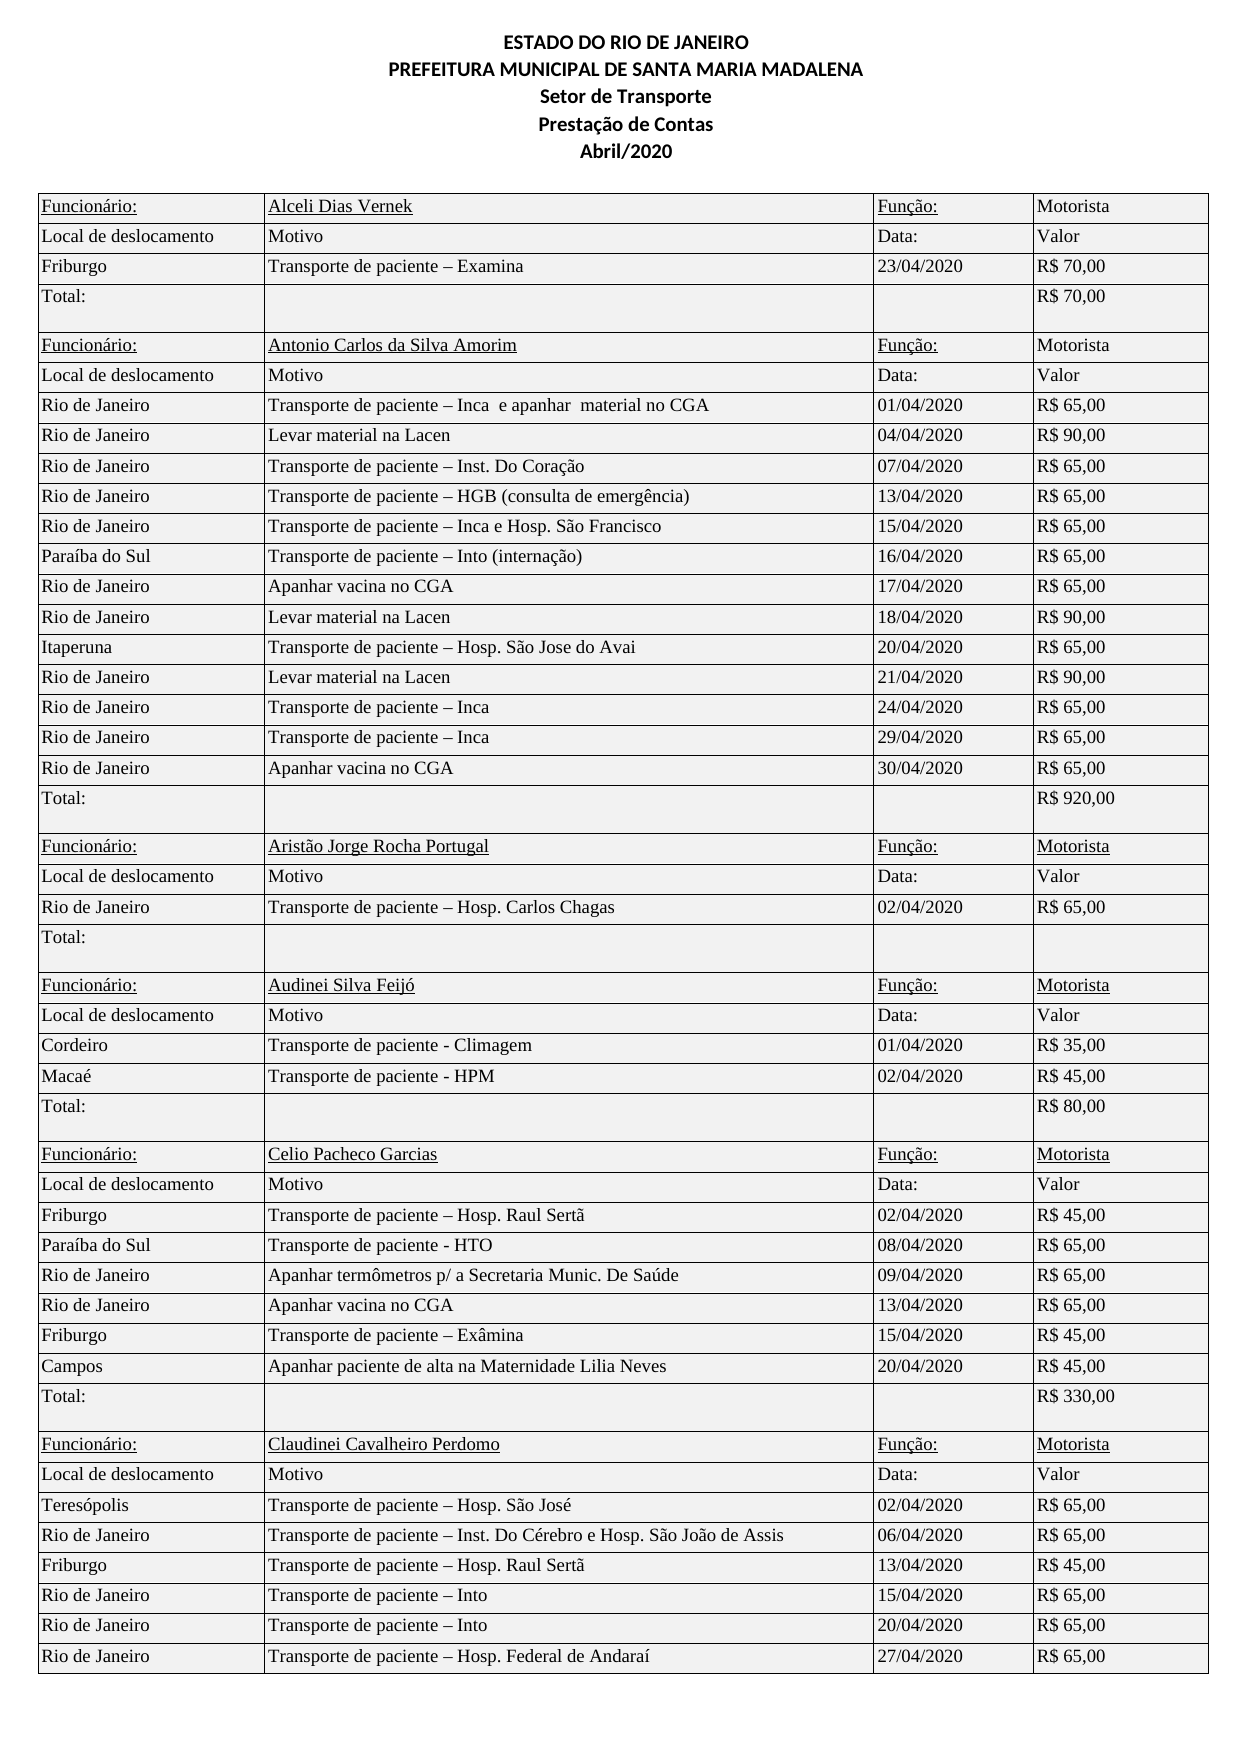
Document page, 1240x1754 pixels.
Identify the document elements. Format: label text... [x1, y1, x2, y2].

table_cell R$ 35,00 [1034, 1034, 1208, 1063]
table_cell R$ 65,00 [1034, 1263, 1208, 1292]
table_cell 17/04/2020 [874, 575, 1033, 604]
table_cell Rio de Janeiro [39, 695, 264, 724]
table_cell Apanhar termômetros p/ a Secretaria Munic. De Saúde [265, 1263, 873, 1292]
table_cell Rio de Janeiro [39, 1614, 264, 1643]
table_cell 27/04/2020 [874, 1644, 1033, 1673]
table_cell 15/04/2020 [874, 1584, 1033, 1613]
table_cell Itaperuna [39, 635, 264, 664]
table_cell Transporte de paciente – Inst. Do Coração [265, 454, 873, 483]
table_cell Transporte de paciente – Hosp. São José [265, 1493, 873, 1522]
table_cell R$ 45,00 [1034, 1553, 1208, 1582]
table_cell [874, 1094, 1033, 1141]
table_cell Funcionário: [39, 834, 264, 863]
table_cell Motorista [1034, 333, 1208, 362]
table_cell Transporte de paciente – Hosp. Raul Sertã [265, 1553, 873, 1582]
table_cell Motivo [265, 1463, 873, 1492]
table_cell 20/04/2020 [874, 635, 1033, 664]
table_cell Data: [874, 865, 1033, 894]
table_cell R$ 330,00 [1034, 1384, 1208, 1431]
table_cell Macaé [39, 1064, 264, 1093]
table_cell 13/04/2020 [874, 1294, 1033, 1323]
table_cell Levar material na Lacen [265, 424, 873, 453]
table_cell Total: [39, 1384, 264, 1431]
table_cell Rio de Janeiro [39, 1263, 264, 1292]
table_cell [874, 285, 1033, 332]
table_cell [1034, 925, 1208, 972]
table_cell Local de deslocamento [39, 224, 264, 253]
table_cell Funcionário: [39, 1142, 264, 1172]
table_cell Rio de Janeiro [39, 393, 264, 422]
table_cell Motivo [265, 865, 873, 894]
table_cell Paraíba do Sul [39, 1233, 264, 1262]
table_cell Transporte de paciente – Hosp. Federal de Andaraí [265, 1644, 873, 1673]
table_cell R$ 65,00 [1034, 514, 1208, 543]
table_cell [265, 1094, 873, 1141]
table_cell Motivo [265, 1173, 873, 1202]
table_cell Função: [874, 973, 1033, 1002]
table_cell 02/04/2020 [874, 1203, 1033, 1232]
table_cell Transporte de paciente – Inca e Hosp. São Francisco [265, 514, 873, 543]
table_cell Levar material na Lacen [265, 665, 873, 694]
table_cell Funcionário: [39, 333, 264, 362]
table_cell Friburgo [39, 1203, 264, 1232]
table_cell R$ 45,00 [1034, 1203, 1208, 1232]
table_cell 02/04/2020 [874, 1064, 1033, 1093]
table_cell Transporte de paciente – Inca [265, 695, 873, 724]
table_cell 15/04/2020 [874, 514, 1033, 543]
table_cell Levar material na Lacen [265, 605, 873, 634]
table_cell Transporte de paciente – Inst. Do Cérebro e Hosp. São João de Assis [265, 1523, 873, 1552]
table_cell 01/04/2020 [874, 1034, 1033, 1063]
table_cell Apanhar vacina no CGA [265, 1294, 873, 1323]
table_cell Local de deslocamento [39, 1004, 264, 1033]
table_cell R$ 65,00 [1034, 1584, 1208, 1613]
table_cell R$ 65,00 [1034, 1614, 1208, 1643]
table_cell Friburgo [39, 1324, 264, 1353]
table_cell Transporte de paciente - Climagem [265, 1034, 873, 1063]
table_cell Data: [874, 1004, 1033, 1033]
table_cell Aristão Jorge Rocha Portugal [265, 834, 873, 863]
table_cell Claudinei Cavalheiro Perdomo [265, 1432, 873, 1461]
table_cell Paraíba do Sul [39, 544, 264, 573]
table_cell Campos [39, 1354, 264, 1383]
table_header Motorista [1034, 194, 1208, 223]
table_cell R$ 45,00 [1034, 1354, 1208, 1383]
table_cell Transporte de paciente – Into (internação) [265, 544, 873, 573]
table_cell R$ 45,00 [1034, 1324, 1208, 1353]
table_cell 02/04/2020 [874, 1493, 1033, 1522]
table_cell 23/04/2020 [874, 254, 1033, 283]
table_cell Função: [874, 834, 1033, 863]
table_cell Data: [874, 224, 1033, 253]
table_cell 30/04/2020 [874, 756, 1033, 785]
table_cell Local de deslocamento [39, 1173, 264, 1202]
table_cell [265, 786, 873, 833]
table_cell R$ 920,00 [1034, 786, 1208, 833]
table_cell Total: [39, 925, 264, 972]
table_cell R$ 65,00 [1034, 635, 1208, 664]
table_cell R$ 65,00 [1034, 484, 1208, 513]
table_cell R$ 65,00 [1034, 1644, 1208, 1673]
table_cell [874, 925, 1033, 972]
table_cell Valor [1034, 1463, 1208, 1492]
table_cell Apanhar vacina no CGA [265, 575, 873, 604]
table_cell [874, 786, 1033, 833]
table_cell Antonio Carlos da Silva Amorim [265, 333, 873, 362]
table_cell 15/04/2020 [874, 1324, 1033, 1353]
table_cell Funcionário: [39, 1432, 264, 1461]
table_cell 20/04/2020 [874, 1354, 1033, 1383]
table_cell Valor [1034, 865, 1208, 894]
table_cell Motorista [1034, 834, 1208, 863]
table_cell Transporte de paciente – Hosp. São Jose do Avai [265, 635, 873, 664]
table_cell R$ 65,00 [1034, 1493, 1208, 1522]
table_cell Rio de Janeiro [39, 1294, 264, 1323]
table_cell 06/04/2020 [874, 1523, 1033, 1552]
table_cell R$ 90,00 [1034, 605, 1208, 634]
table_cell 18/04/2020 [874, 605, 1033, 634]
table_cell Função: [874, 333, 1033, 362]
table_cell 21/04/2020 [874, 665, 1033, 694]
table_cell Valor [1034, 363, 1208, 392]
table_cell R$ 65,00 [1034, 454, 1208, 483]
table_cell Funcionário: [39, 973, 264, 1002]
table_cell R$ 65,00 [1034, 726, 1208, 755]
table_cell Rio de Janeiro [39, 484, 264, 513]
table_cell Valor [1034, 1173, 1208, 1202]
table_cell 24/04/2020 [874, 695, 1033, 724]
table_cell Data: [874, 1463, 1033, 1492]
table_cell R$ 65,00 [1034, 1523, 1208, 1552]
table_cell R$ 65,00 [1034, 393, 1208, 422]
table_cell 20/04/2020 [874, 1614, 1033, 1643]
table_cell [265, 1384, 873, 1431]
table_cell Transporte de paciente - HPM [265, 1064, 873, 1093]
table_cell R$ 65,00 [1034, 544, 1208, 573]
table_cell Friburgo [39, 1553, 264, 1582]
table_cell [265, 925, 873, 972]
table_cell R$ 65,00 [1034, 695, 1208, 724]
table_cell Rio de Janeiro [39, 756, 264, 785]
table_cell R$ 90,00 [1034, 665, 1208, 694]
table_cell Rio de Janeiro [39, 575, 264, 604]
table_cell 02/04/2020 [874, 895, 1033, 924]
table_cell Total: [39, 1094, 264, 1141]
table_cell Total: [39, 786, 264, 833]
table_cell R$ 65,00 [1034, 1233, 1208, 1262]
table_cell Rio de Janeiro [39, 895, 264, 924]
table_cell 07/04/2020 [874, 454, 1033, 483]
table_cell Motivo [265, 224, 873, 253]
table_cell Transporte de paciente – Examina [265, 254, 873, 283]
table_cell Data: [874, 1173, 1033, 1202]
table_cell R$ 65,00 [1034, 575, 1208, 604]
table_cell 13/04/2020 [874, 484, 1033, 513]
table_cell 08/04/2020 [874, 1233, 1033, 1262]
table_cell Rio de Janeiro [39, 605, 264, 634]
table_cell Transporte de paciente – Inca [265, 726, 873, 755]
table_cell R$ 45,00 [1034, 1064, 1208, 1093]
table_cell R$ 65,00 [1034, 756, 1208, 785]
table_cell Transporte de paciente - HTO [265, 1233, 873, 1262]
table_cell Valor [1034, 224, 1208, 253]
table_cell Motorista [1034, 1142, 1208, 1172]
table_cell Transporte de paciente – Exâmina [265, 1324, 873, 1353]
table_cell Local de deslocamento [39, 1463, 264, 1492]
table_cell Transporte de paciente – Inca e apanhar material no CGA [265, 393, 873, 422]
table_cell Função: [874, 1432, 1033, 1461]
table_cell 16/04/2020 [874, 544, 1033, 573]
table_cell Motivo [265, 363, 873, 392]
table_cell Friburgo [39, 254, 264, 283]
table_cell Total: [39, 285, 264, 332]
table_cell Transporte de paciente – HGB (consulta de emergência) [265, 484, 873, 513]
table_cell Rio de Janeiro [39, 726, 264, 755]
table_cell R$ 65,00 [1034, 1294, 1208, 1323]
table_cell Transporte de paciente – Into [265, 1584, 873, 1613]
table_cell Motorista [1034, 973, 1208, 1002]
table_cell Motivo [265, 1004, 873, 1033]
table_cell Transporte de paciente – Hosp. Carlos Chagas [265, 895, 873, 924]
table_cell Teresópolis [39, 1493, 264, 1522]
table_cell Rio de Janeiro [39, 665, 264, 694]
table_cell 04/04/2020 [874, 424, 1033, 453]
table_header Alceli Dias Vernek [265, 194, 873, 223]
table_cell Motorista [1034, 1432, 1208, 1461]
table_cell Rio de Janeiro [39, 454, 264, 483]
table_cell Audinei Silva Feijó [265, 973, 873, 1002]
table_cell Rio de Janeiro [39, 1644, 264, 1673]
table_cell 29/04/2020 [874, 726, 1033, 755]
table_cell Data: [874, 363, 1033, 392]
table_header Funcionário: [39, 194, 264, 223]
table_cell Local de deslocamento [39, 363, 264, 392]
table_cell Rio de Janeiro [39, 424, 264, 453]
table_cell R$ 90,00 [1034, 424, 1208, 453]
table_cell Função: [874, 1142, 1033, 1172]
table_cell R$ 65,00 [1034, 895, 1208, 924]
table_cell Transporte de paciente – Into [265, 1614, 873, 1643]
table_cell Apanhar paciente de alta na Maternidade Lilia Neves [265, 1354, 873, 1383]
table_cell 13/04/2020 [874, 1553, 1033, 1582]
table_cell R$ 70,00 [1034, 285, 1208, 332]
table_cell Rio de Janeiro [39, 514, 264, 543]
table_cell Cordeiro [39, 1034, 264, 1063]
table_cell R$ 80,00 [1034, 1094, 1208, 1141]
table_cell R$ 70,00 [1034, 254, 1208, 283]
table_cell Rio de Janeiro [39, 1584, 264, 1613]
table_cell Transporte de paciente – Hosp. Raul Sertã [265, 1203, 873, 1232]
table_cell Rio de Janeiro [39, 1523, 264, 1552]
table_cell Apanhar vacina no CGA [265, 756, 873, 785]
table_cell 01/04/2020 [874, 393, 1033, 422]
table_cell Celio Pacheco Garcias [265, 1142, 873, 1172]
table_cell Local de deslocamento [39, 865, 264, 894]
table_header Função: [874, 194, 1033, 223]
table_cell [874, 1384, 1033, 1431]
table_cell [265, 285, 873, 332]
table_cell 09/04/2020 [874, 1263, 1033, 1292]
table_cell Valor [1034, 1004, 1208, 1033]
